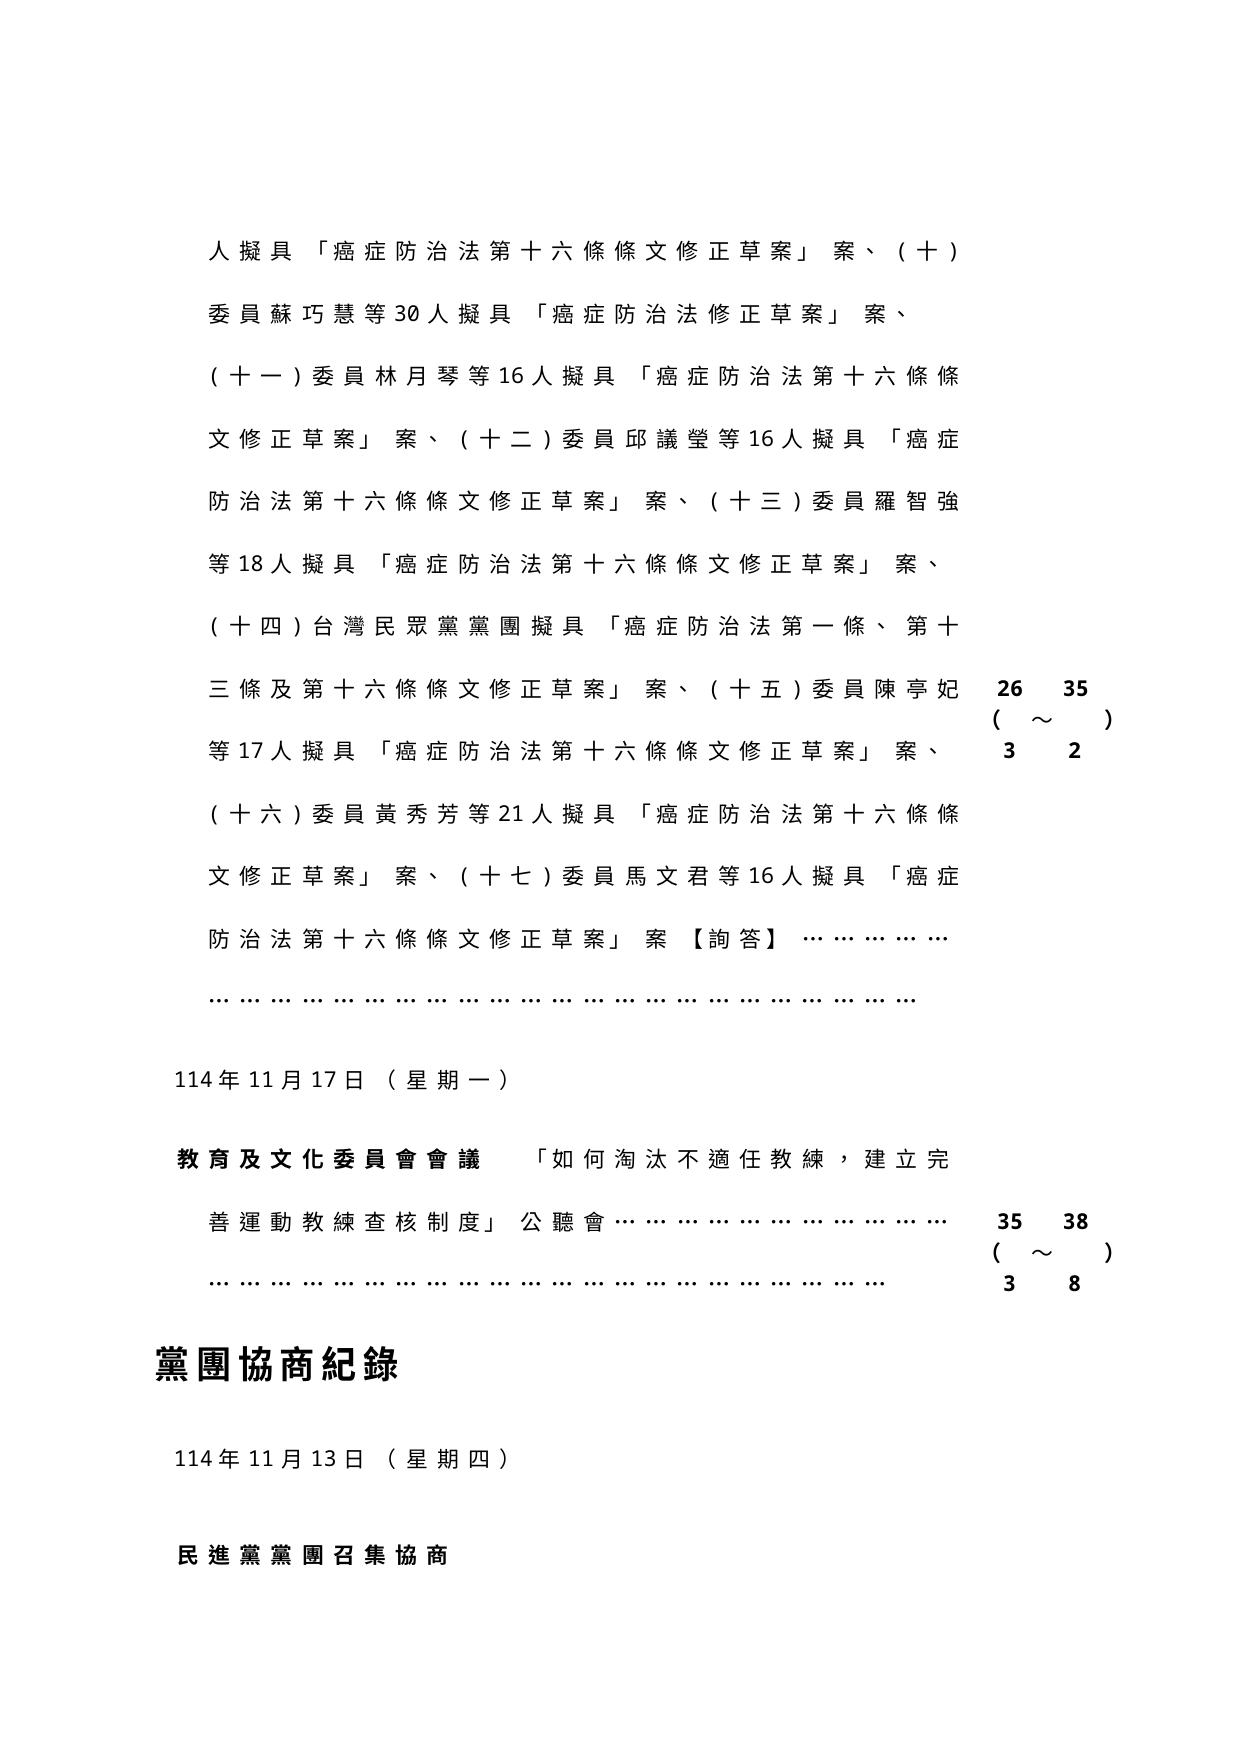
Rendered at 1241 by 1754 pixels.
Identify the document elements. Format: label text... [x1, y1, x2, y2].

table_cell 人擬具「癌症防治法第十六條條文修正草案」案、(十)委員蘇巧慧等30人擬具「癌症防治法修正草案」案、(十一)委員林月琴等16人擬具「癌症防治法第十六條條文修正草案」案、(十二)委員邱議瑩等16人擬具「癌症防治法第十六條條文修正草案」案、(十三)委員羅智強等18人擬具「癌症防治法第十六條條文修正草案」案、(十四)台灣民眾黨黨團擬具「癌症防治法第一條、第十三條及第十六條條文修正草案」案、(十五)委員陳亭妃等17人擬具「癌症防治法第十六條條文修正草案」案、(十六)委員黃秀芳等21人擬具「癌症防治法第十六條條文修正草案」案、(十七)委員馬文君等16人擬具「癌症防治法第十六條條文修正草案」案【詢答】………………………………………………………………………… [150, 219, 967, 1031]
table_cell ） [1091, 1127, 1108, 1314]
table_cell 114年11月17日（星期一） [150, 1031, 1108, 1127]
table_cell 353 [986, 1127, 1023, 1314]
table_cell ） [1091, 219, 1108, 1031]
table_cell ～ [1023, 1127, 1053, 1314]
table_cell 教育及文化委員會會議 「如何淘汰不適任教練，建立完善運動教練查核制度」公聽會……………………………………………………………………………………… [150, 1127, 967, 1314]
table_cell ～ [1023, 219, 1053, 1031]
table_cell 352 [1053, 219, 1091, 1031]
table_cell （ [967, 219, 986, 1031]
table_cell （ [967, 1127, 986, 1314]
table_cell 388 [1053, 1127, 1091, 1314]
table_cell 263 [986, 219, 1023, 1031]
table_cell 114年11月13日（星期四） [150, 1410, 1108, 1506]
table_cell 民進黨黨團召集協商 [150, 1506, 1108, 1585]
table_cell 黨團協商紀錄 [150, 1315, 1108, 1410]
